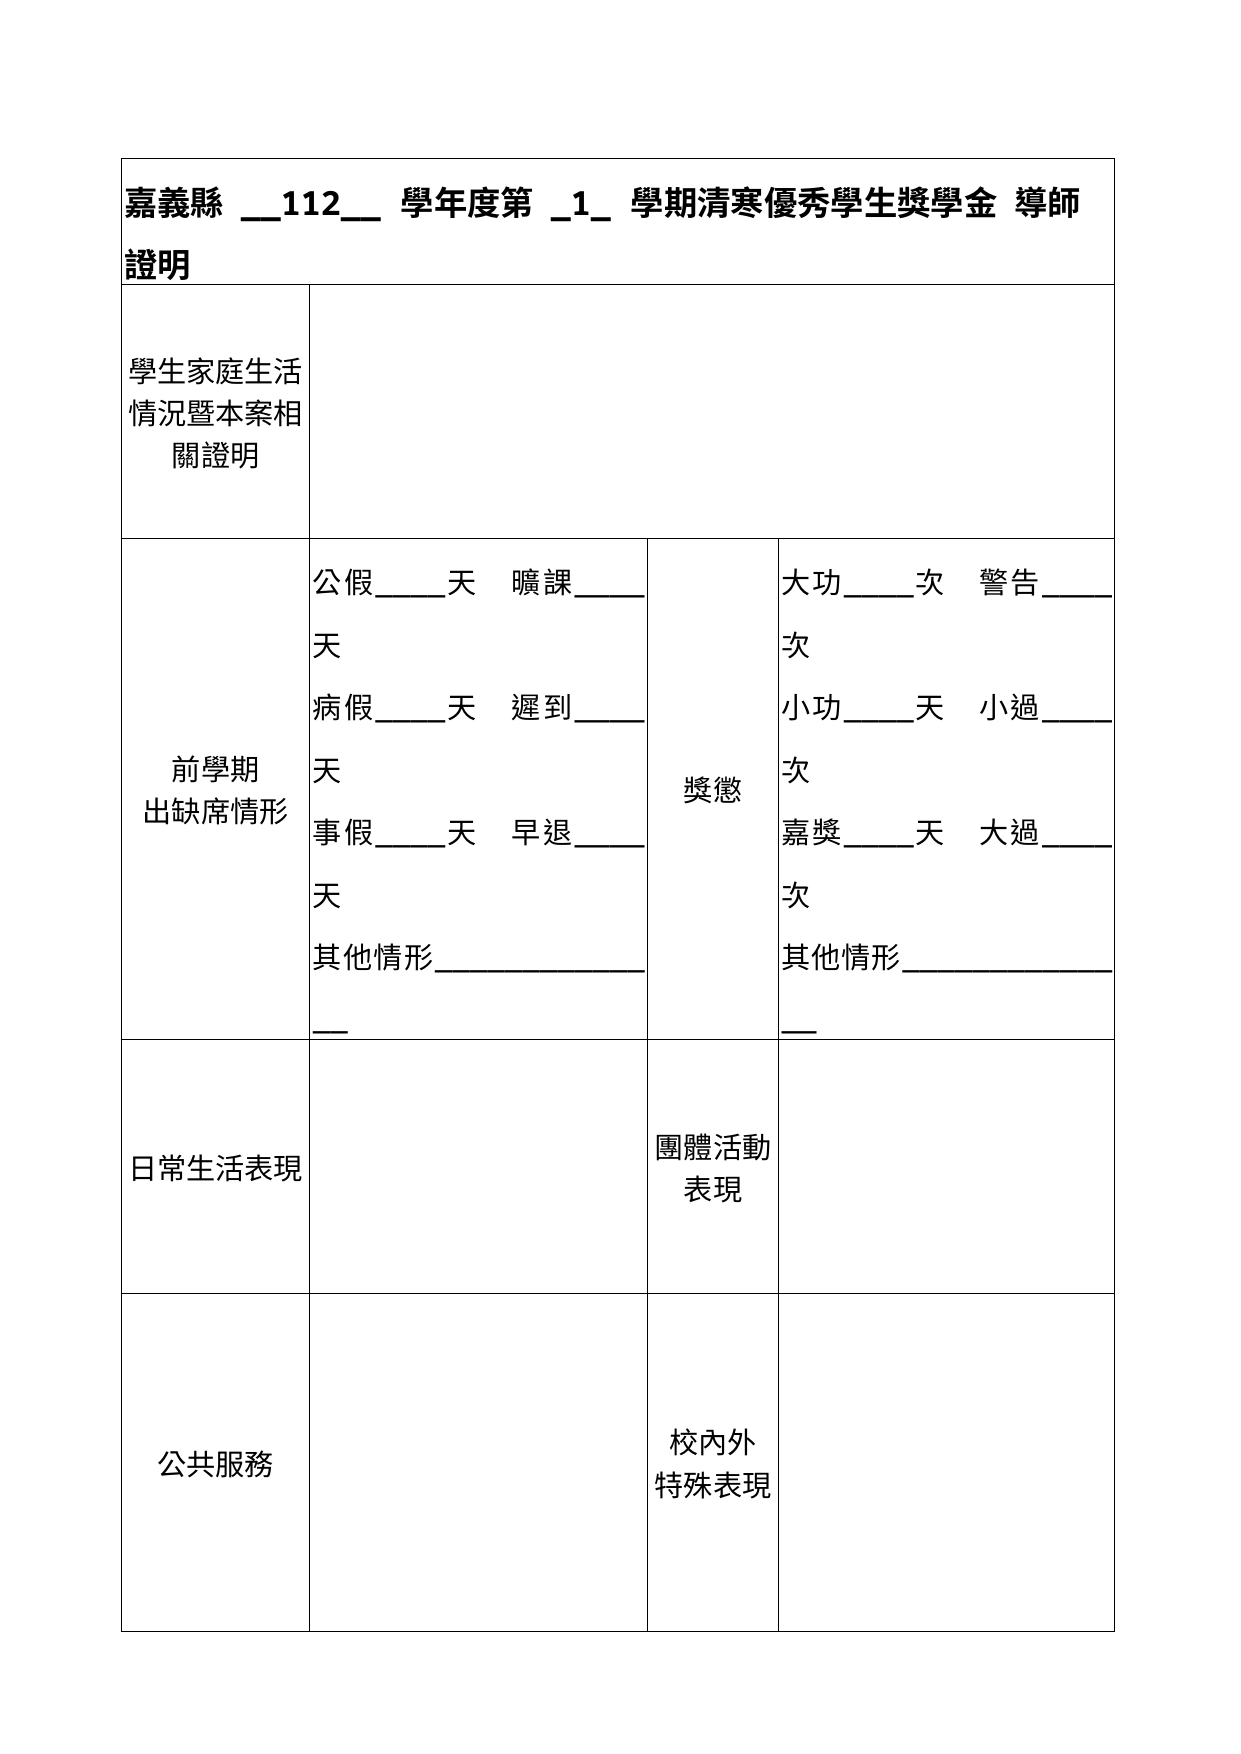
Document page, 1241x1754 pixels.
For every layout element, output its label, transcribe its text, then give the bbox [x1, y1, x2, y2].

table_cell 學生家庭生活情況暨本案相關證明 [122, 285, 309, 538]
table_cell 公共服務 [122, 1294, 309, 1631]
table_cell 前學期 出缺席情形 [122, 539, 309, 1039]
table_cell 校內外 特殊表現 [648, 1294, 778, 1631]
table_cell 獎懲 [648, 539, 778, 1039]
table_cell 日常生活表現 [122, 1040, 309, 1293]
table_cell [310, 1040, 647, 1293]
table_cell 大功____次 警告____次 小功____天 小過____次 嘉獎____天 大過____次 其他情形______________ [779, 539, 1114, 1039]
table_cell 團體活動表現 [648, 1040, 778, 1293]
table_cell [310, 285, 1114, 538]
table_cell [779, 1040, 1114, 1293]
table_cell [779, 1294, 1114, 1631]
table_cell [310, 1294, 647, 1631]
table_header 嘉義縣 __112__ 學年度第 _1_ 學期清寒優秀學生獎學金 導師證明 [122, 159, 1114, 284]
table_cell 公假____天 曠課____天 病假____天 遲到____天 事假____天 早退____天 其他情形______________ [310, 539, 647, 1039]
